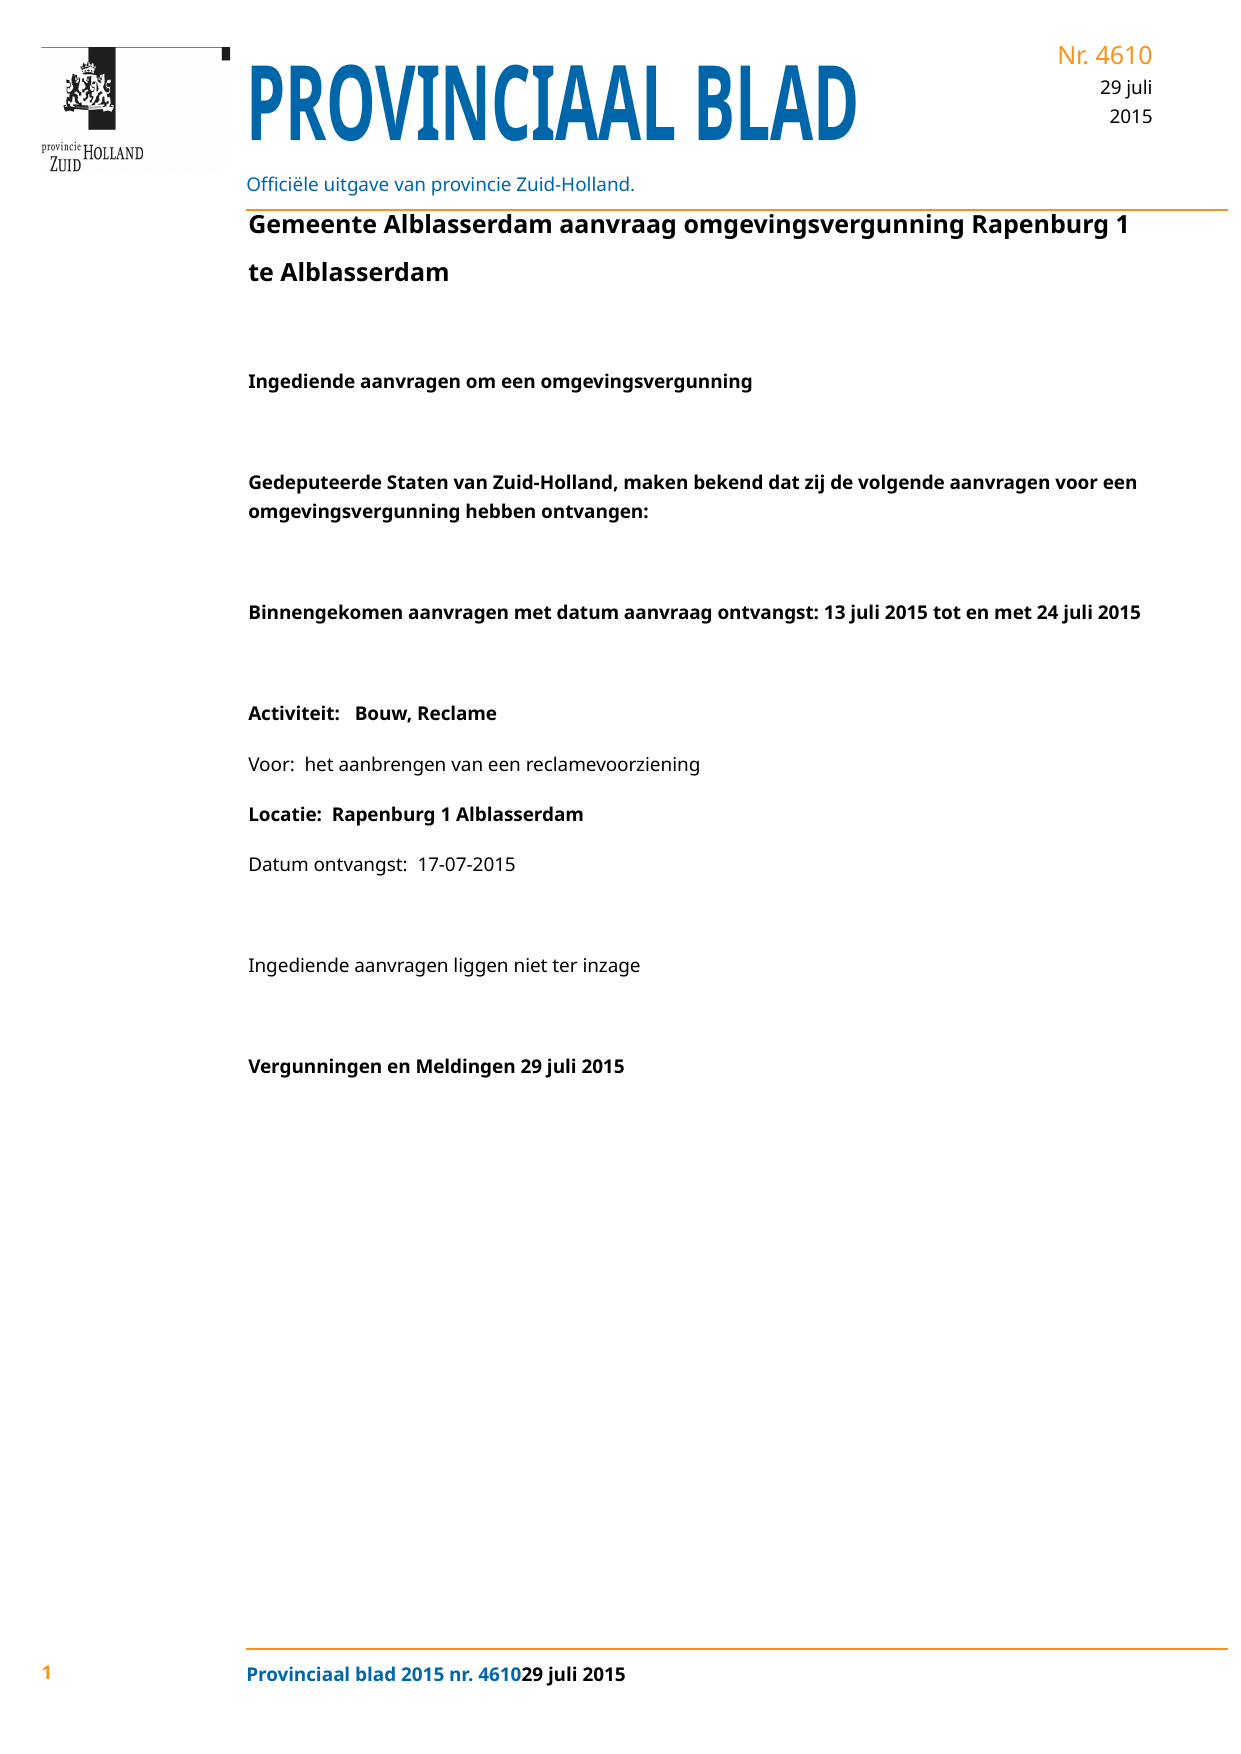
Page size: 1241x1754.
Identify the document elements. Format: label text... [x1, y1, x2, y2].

text Gemeente Alblasserdam aanvraag omgevingsvergunning Rapenburg 1 te Alblasserdam [248, 211, 1152, 288]
text Voor: het aanbrengen van een reclamevoorziening [248, 751, 1152, 777]
text Datum ontvangst: 17-07-2015 [248, 852, 1152, 877]
text Activiteit: Bouw, Reclame [248, 700, 1152, 726]
text Locatie: Rapenburg 1 Alblasserdam [248, 801, 1152, 827]
text Vergunningen en Meldingen 29 juli 2015 [248, 1053, 1152, 1079]
text Ingediende aanvragen om een omgevingsvergunning [248, 368, 1152, 394]
text Binnengekomen aanvragen met datum aanvraag ontvangst: 13 juli 2015 tot en met 24 juli 2015 [248, 599, 1152, 625]
picture [41, 47, 231, 172]
text Ingediende aanvragen liggen niet ter inzage [248, 952, 1152, 978]
text Gedeputeerde Staten van Zuid-Holland, maken bekend dat zij de volgende aanvragen voor een omgevingsvergunning hebben ontvangen: [248, 469, 1152, 524]
